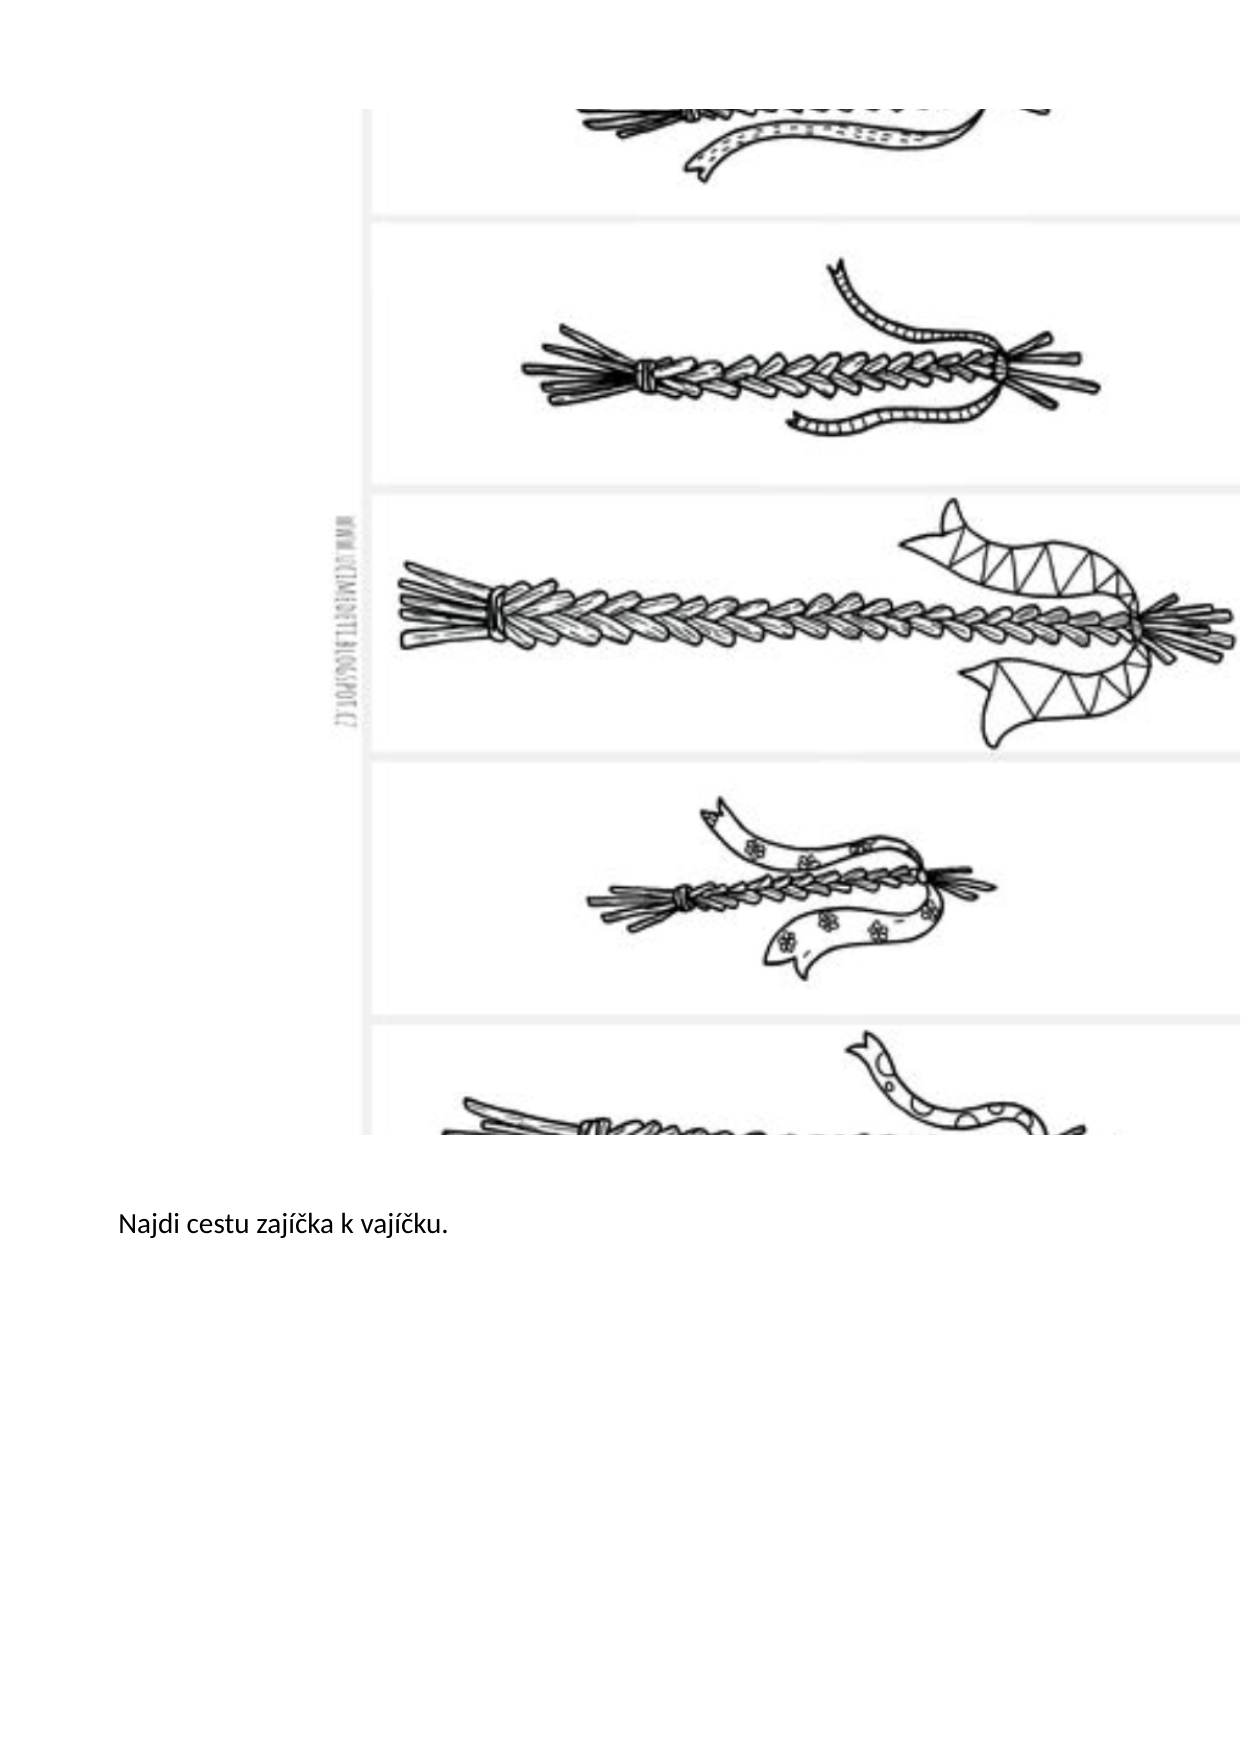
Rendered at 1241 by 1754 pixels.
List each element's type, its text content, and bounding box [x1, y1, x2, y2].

text Najdi cestu zajíčka k vajíčku. [118, 1206, 1122, 1241]
